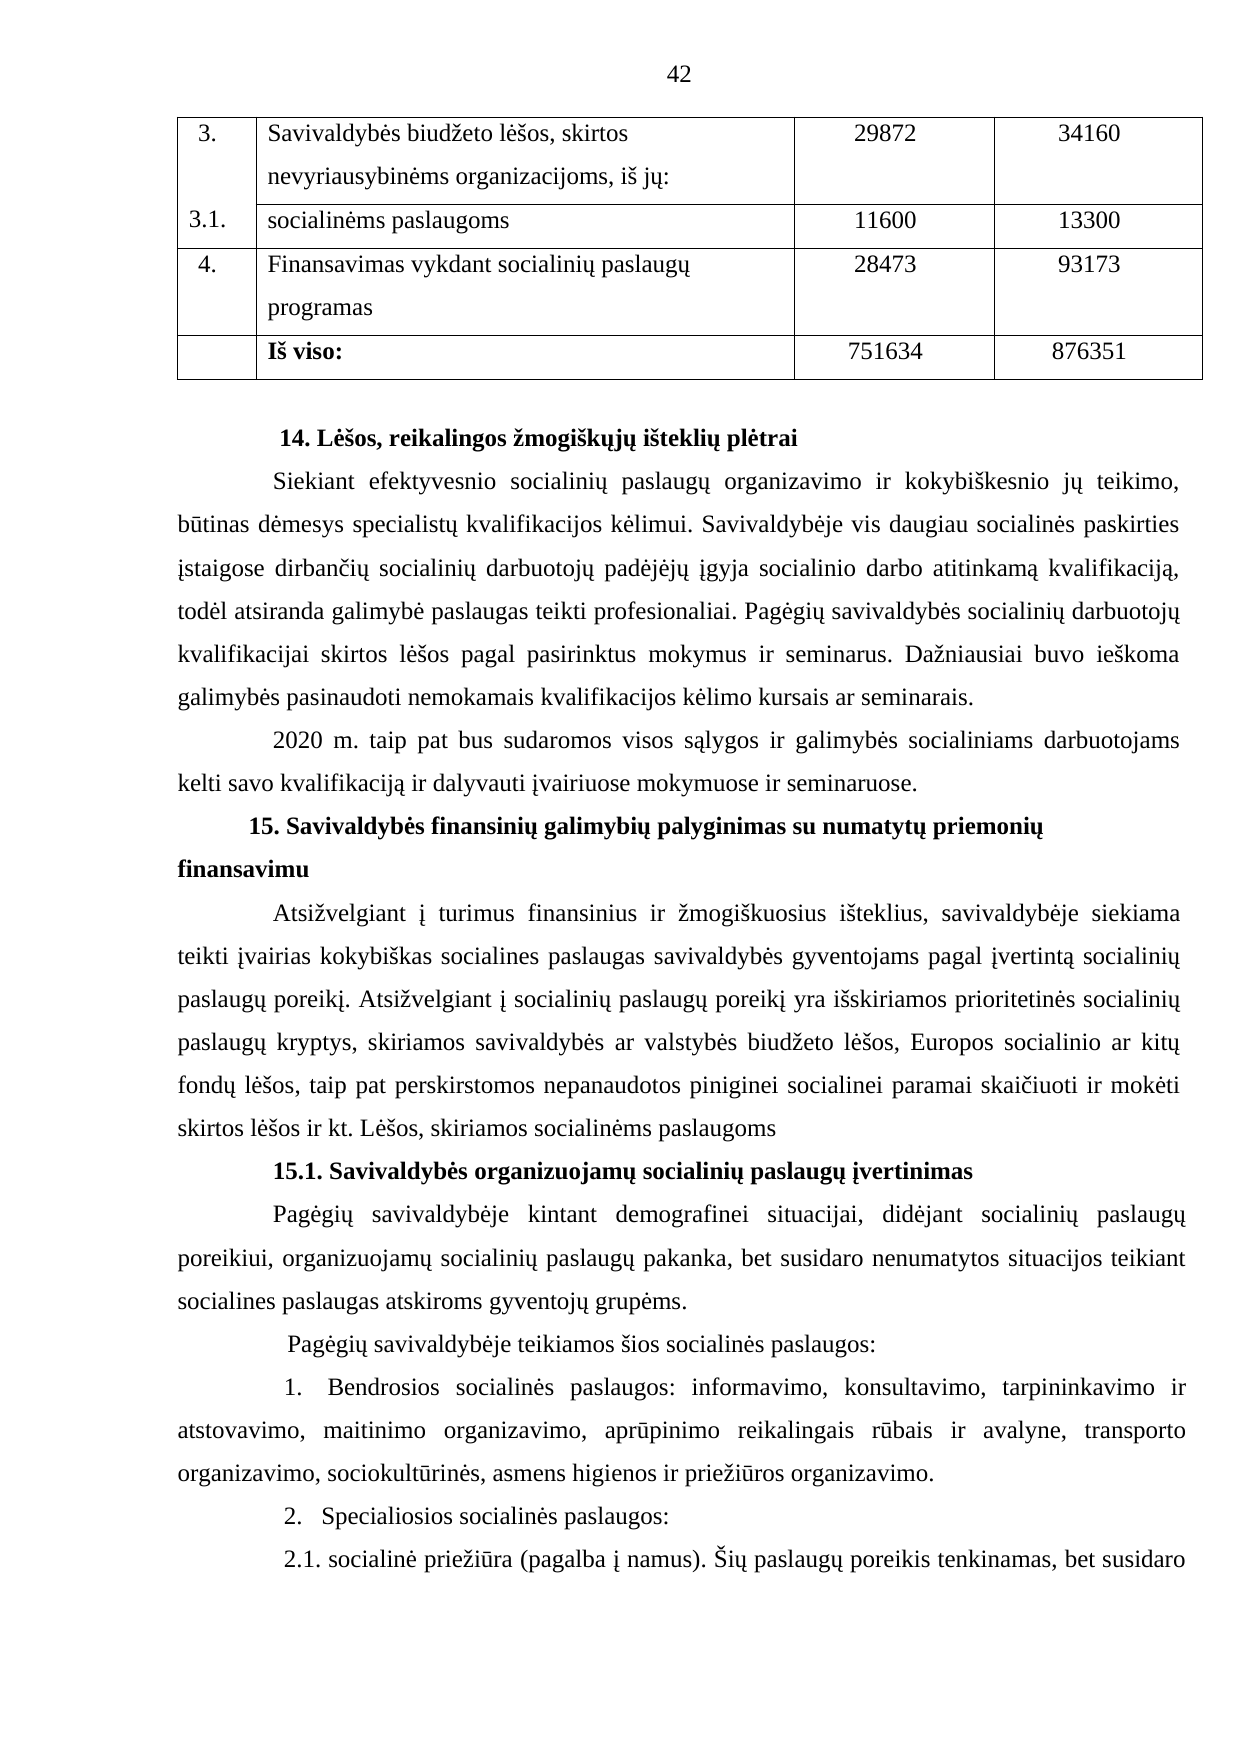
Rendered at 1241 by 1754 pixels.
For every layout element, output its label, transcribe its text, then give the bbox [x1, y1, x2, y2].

text Pagėgių savivaldybėje kintant demografinei situacijai, didėjant socialinių paslaugų poreikiui, organizuojamų socialinių paslaugų pakanka, bet susidaro nenumatytos situacijos teikiant socialines paslaugas atskiroms gyventojų grupėms. [177, 1199, 1187, 1314]
table_cell [178, 336, 256, 379]
table_cell Finansavimas vykdant socialinių paslaugų programas [257, 249, 794, 335]
table_cell 29872 [795, 118, 994, 204]
text 1. Bendrosios socialinės paslaugos: informavimo, konsultavimo, tarpininkavimo ir atstovavimo, maitinimo organizavimo, aprūpinimo reikalingais rūbais ir avalyne, transporto organizavimo, sociokultūrinės, asmens higienos ir priežiūros organizavimo. [177, 1372, 1187, 1487]
table_cell 876351 [995, 336, 1202, 379]
table_cell 13300 [995, 205, 1202, 248]
table_cell 751634 [795, 336, 994, 379]
text Atsižvelgiant į turimus finansinius ir žmogiškuosius išteklius, savivaldybėje siekiama teikti įvairias kokybiškas socialines paslaugas savivaldybės gyventojams pagal įvertintą socialinių paslaugų poreikį. Atsižvelgiant į socialinių paslaugų poreikį yra išskiriamos prioritetinės socialinių paslaugų kryptys, skiriamos savivaldybės ar valstybės biudžeto lėšos, Europos socialinio ar kitų fondų lėšos, taip pat perskirstomos nepanaudotos piniginei socialinei paramai skaičiuoti ir mokėti skirtos lėšos ir kt. Lėšos, skiriamos socialinėms paslaugoms [177, 898, 1181, 1142]
table_cell Iš viso: [257, 336, 794, 379]
table_cell socialinėms paslaugoms [257, 205, 794, 248]
text 14. Lėšos, reikalingos žmogiškųjų išteklių plėtrai [177, 423, 1162, 452]
table_cell Savivaldybės biudžeto lėšos, skirtos nevyriausybinėms organizacijoms, iš jų: [257, 118, 794, 204]
table_cell 28473 [795, 249, 994, 335]
table_cell 3. 3.1. [178, 118, 256, 248]
text 2.1. socialinė priežiūra (pagalba į namus). Šių paslaugų poreikis tenkinamas, bet susidaro [177, 1544, 1187, 1573]
table_cell 11600 [795, 205, 994, 248]
text 2. Specialiosios socialinės paslaugos: [283, 1501, 1187, 1530]
text 15. Savivaldybės finansinių galimybių palyginimas su numatytų priemonių finansavimu [177, 811, 1181, 883]
text 15.1. Savivaldybės organizuojamų socialinių paslaugų įvertinimas [177, 1156, 1240, 1185]
text Siekiant efektyvesnio socialinių paslaugų organizavimo ir kokybiškesnio jų teikimo, būtinas dėmesys specialistų kvalifikacijos kėlimui. Savivaldybėje vis daugiau socialinės paskirties įstaigose dirbančių socialinių darbuotojų padėjėjų įgyja socialinio darbo atitinkamą kvalifikaciją, todėl atsiranda galimybė paslaugas teikti profesionaliai. Pagėgių savivaldybės socialinių darbuotojų kvalifikacijai skirtos lėšos pagal pasirinktus mokymus ir seminarus. Dažniausiai buvo ieškoma galimybės pasinaudoti nemokamais kvalifikacijos kėlimo kursais ar seminarais. [177, 466, 1181, 711]
table_cell 34160 [995, 118, 1202, 204]
text 2020 m. taip pat bus sudaromos visos sąlygos ir galimybės socialiniams darbuotojams kelti savo kvalifikaciją ir dalyvauti įvairiuose mokymuose ir seminaruose. [177, 725, 1181, 797]
table_cell 4. [178, 249, 256, 335]
text Pagėgių savivaldybėje teikiamos šios socialinės paslaugos: [177, 1329, 1187, 1358]
table_cell 93173 [995, 249, 1202, 335]
